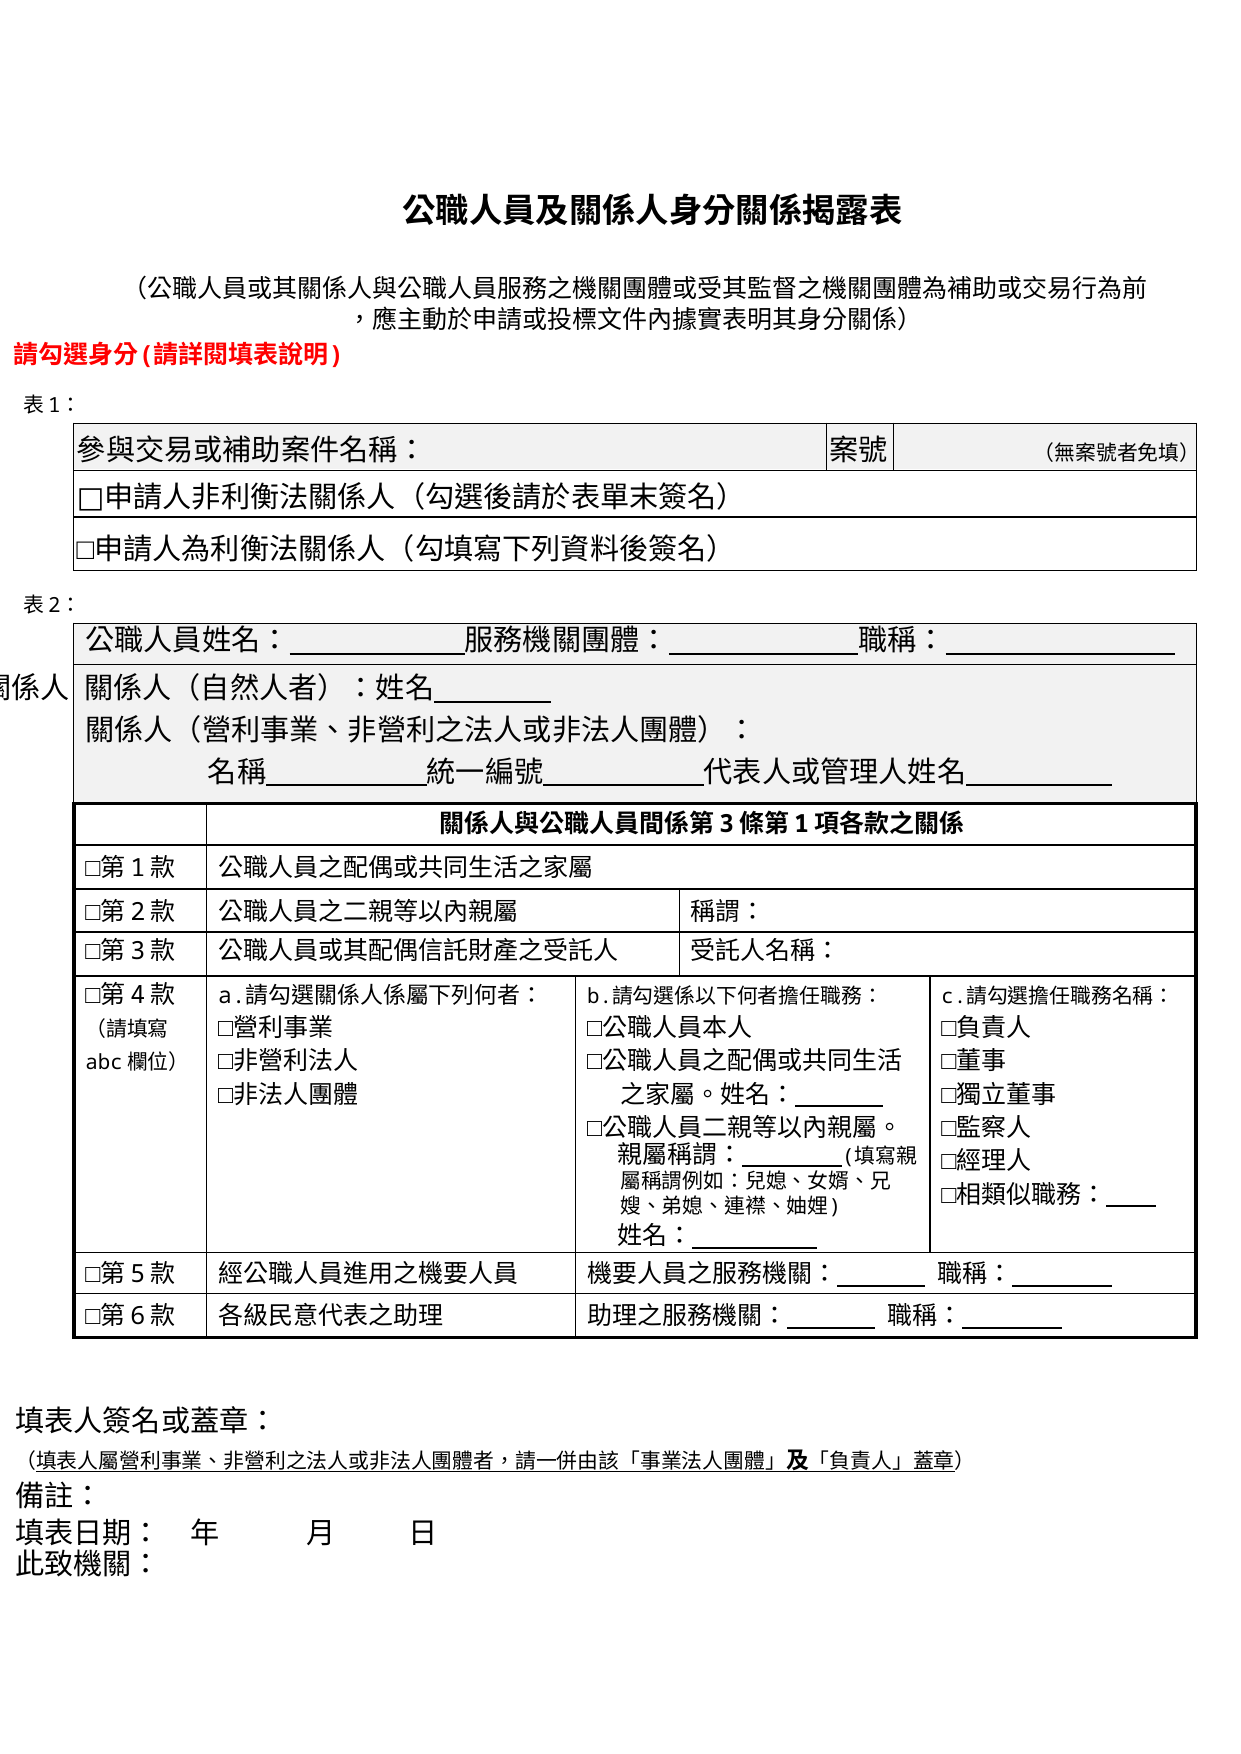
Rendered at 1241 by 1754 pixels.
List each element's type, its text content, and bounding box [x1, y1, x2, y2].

table_cell □第3款 [76, 933, 206, 975]
table_cell 關係人與公職人員間係第3條第1項各款之關係 [207, 805, 1194, 844]
table_cell 公職人員或其配偶信託財產之受託人 [207, 933, 679, 975]
table_cell 公職人員之配偶或共同生活之家屬 [207, 846, 1194, 888]
text 填表人簽名或蓋章： [15, 1401, 1181, 1439]
text ，應主動於申請或投標文件內據實表明其身分關係） [14, 304, 1240, 335]
table_header 參與交易或補助案件名稱： [74, 424, 826, 469]
table_cell a.請勾選關係人係屬下列何者： □營利事業 □非營利法人 □非法人團體 [207, 977, 575, 1251]
text 請勾選身分(請詳閱填表說明) [14, 335, 1240, 371]
table_cell b.請勾選係以下何者擔任職務： □公職人員本人 □公職人員之配偶或共同生活之家屬。姓名： □公職人員二親等以內親屬。 親屬稱謂： (填寫親屬稱謂例如：兒媳、女婿、兄嫂、弟媳、連襟、妯娌) 姓名： [576, 977, 929, 1251]
text 表1： [0, 371, 1240, 423]
table_cell 受託人名稱： [680, 933, 1194, 975]
table_cell 稱謂： [680, 890, 1194, 931]
table_header 公職人員姓名： 服務機關團體： 職稱： [74, 624, 1196, 664]
table_header （無案號者免填） [894, 424, 1196, 469]
table_cell 經公職人員進用之機要人員 [207, 1253, 575, 1292]
table_cell [76, 805, 206, 844]
text 填表日期： 年 月 日 [15, 1514, 1181, 1551]
text 公職人員及關係人身分關係揭露表 [0, 189, 1240, 231]
table_cell □第4款 （請填寫abc欄位） [76, 977, 206, 1251]
table_header 案號 [827, 424, 893, 469]
table_cell c.請勾選擔任職務名稱： □負責人 □董事 □獨立董事 □監察人 □經理人 □相類似職務： [931, 977, 1194, 1251]
table_cell □第6款 [76, 1294, 206, 1336]
table_cell □第1款 [76, 846, 206, 888]
text 表2： [0, 571, 1181, 623]
table_cell □申請人非利衡法關係人（勾選後請於表單末簽名） [74, 471, 1196, 516]
table_cell 公職人員之二親等以內親屬 [207, 890, 679, 931]
text 備註： [15, 1476, 1181, 1514]
table_cell 關係人 關係人（自然人者）：姓名 關係人（營利事業、非營利之法人或非法人團體）： 名稱 統一編號 代表人或管理人姓名 [74, 665, 1196, 802]
text （填表人屬營利事業、非營利之法人或非法人團體者，請一併由該「事業法人團體」及「負責人」蓋章） [15, 1439, 1181, 1476]
table_cell 助理之服務機關： 職稱： [576, 1294, 1194, 1336]
table_cell □第5款 [76, 1253, 206, 1292]
table_cell □第2款 [76, 890, 206, 931]
text （公職人員或其關係人與公職人員服務之機關團體或受其監督之機關團體為補助或交易行為前 [14, 273, 1240, 304]
table_cell 機要人員之服務機關： 職稱： [576, 1253, 1194, 1292]
table_cell □申請人為利衡法關係人（勾填寫下列資料後簽名） [74, 518, 1196, 569]
text 此致機關： [15, 1551, 1181, 1580]
table_cell 各級民意代表之助理 [207, 1294, 575, 1336]
